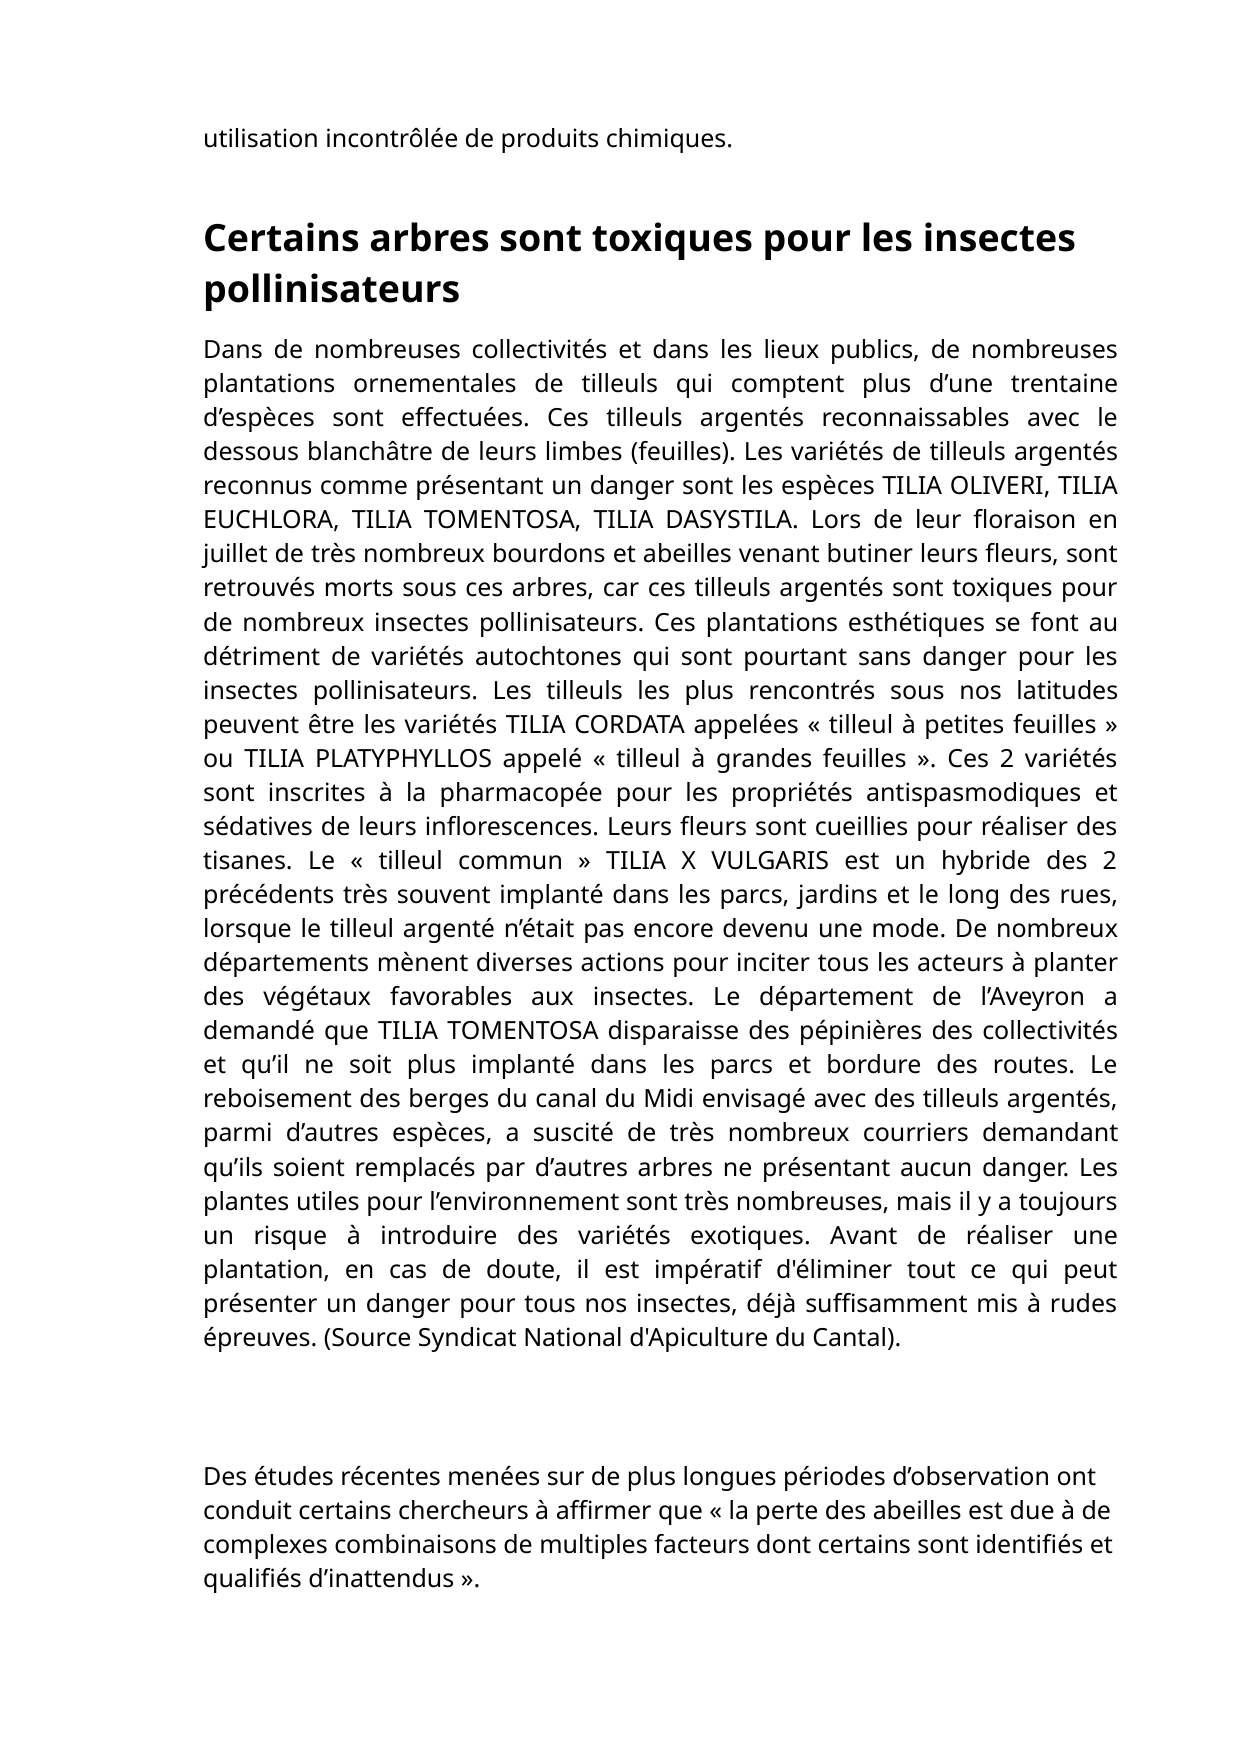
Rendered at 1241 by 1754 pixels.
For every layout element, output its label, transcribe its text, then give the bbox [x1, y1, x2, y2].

table_cell [200, 1386, 1122, 1455]
table_cell Dans de nombreuses collectivités et dans les lieux publics, de nombreuses plantations ornementales de tilleuls qui comptent plus d’une trentaine d’espèces sont effectuées. Ces tilleuls argentés reconnaissables avec le dessous blanchâtre de leurs limbes (feuilles). Les variétés de tilleuls argentés reconnus comme présentant un danger sont les espèces TILIA OLIVERI, TILIA EUCHLORA, TILIA TOMENTOSA, TILIA DASYSTILA. Lors de leur floraison en juillet de très nombreux bourdons et abeilles venant butiner leurs fleurs, sont retrouvés morts sous ces arbres, car ces tilleuls argentés sont toxiques pour de nombreux insectes pollinisateurs. Ces plantations esthétiques se font au détriment de variétés autochtones qui sont pourtant sans danger pour les insectes pollinisateurs. Les tilleuls les plus rencontrés sous nos latitudes peuvent être les variétés TILIA CORDATA appelées « tilleul à petites feuilles » ou TILIA PLATYPHYLLOS appelé « tilleul à grandes feuilles ». Ces 2 variétés sont inscrites à la pharmacopée pour les propriétés antispasmodiques et sédatives de leurs inflorescences. Leurs fleurs sont cueillies pour réaliser des tisanes. Le « tilleul commun » TILIA X VULGARIS est un hybride des 2 précédents très souvent implanté dans les parcs, jardins et le long des rues, lorsque le tilleul argenté n’était pas encore devenu une mode. De nombreux départements mènent diverses actions pour inciter tous les acteurs à planter des végétaux favorables aux insectes. Le département de l’Aveyron a demandé que TILIA TOMENTOSA disparaisse des pépinières des collectivités et qu’il ne soit plus implanté dans les parcs et bordure des routes. Le reboisement des berges du canal du Midi envisagé avec des tilleuls argentés, parmi d’autres espèces, a suscité de très nombreux courriers demandant qu’ils soient remplacés par d’autres arbres ne présentant aucun danger. Les plantes utiles pour l’environnement sont très nombreuses, mais il y a toujours un risque à introduire des variétés exotiques. Avant de réaliser une plantation, en cas de doute, il est impératif d'éliminer tout ce qui peut présenter un danger pour tous nos insectes, déjà suffisamment mis à rudes épreuves. (Source Syndicat National d'Apiculture du Cantal). [200, 329, 1122, 1386]
table_cell utilisation incontrôlée de produits chimiques. [200, 118, 1122, 187]
table_cell Certains arbres sont toxiques pour les insectes pollinisateurs [200, 188, 1122, 329]
table_cell Des études récentes menées sur de plus longues périodes d’observation ont conduit certains chercheurs à affirmer que « la perte des abeilles est due à de complexes combinaisons de multiples facteurs dont certains sont identifiés et qualifiés d’inattendus ». [200, 1455, 1122, 1627]
